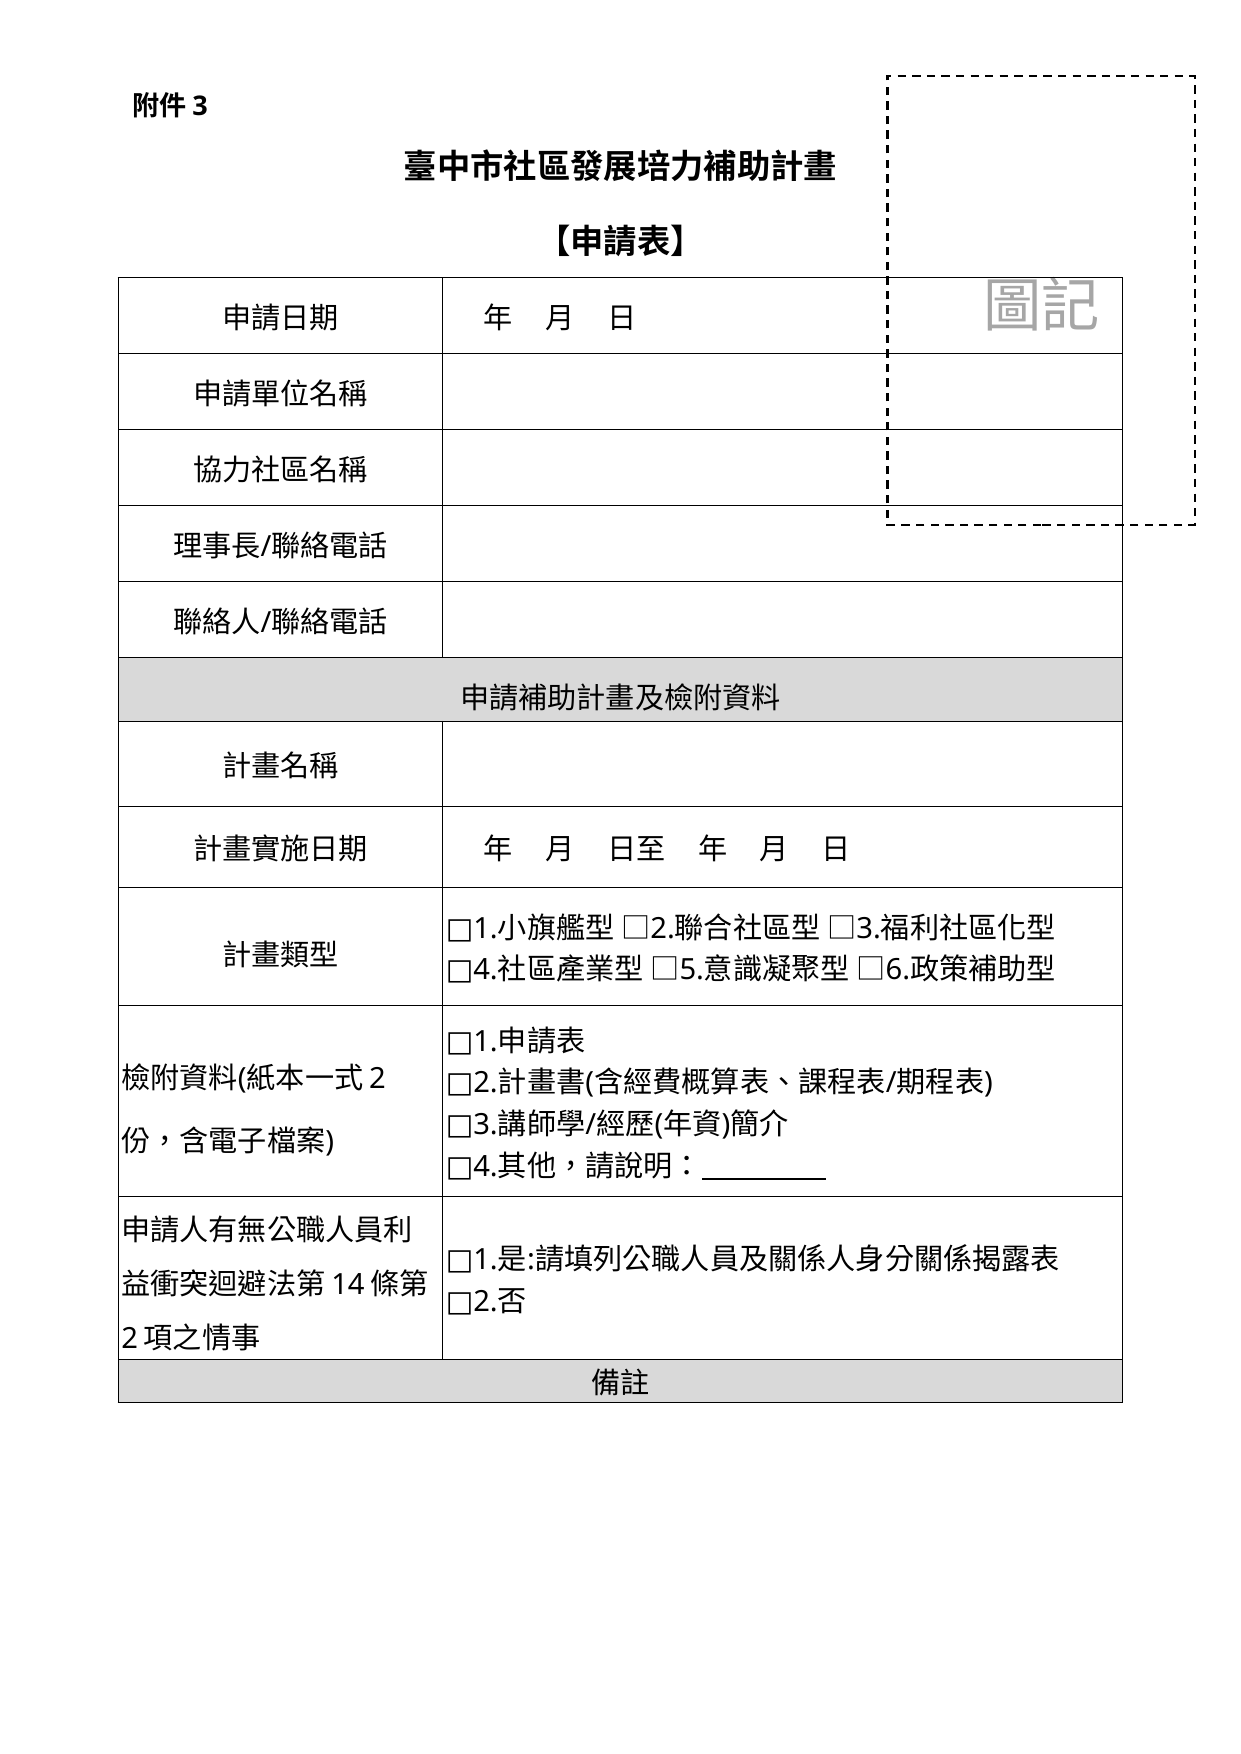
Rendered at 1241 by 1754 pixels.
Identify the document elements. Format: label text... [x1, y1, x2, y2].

table_cell [443, 722, 1122, 806]
table_cell [443, 354, 1122, 429]
text 附件3 [132, 83, 210, 123]
text 圖記 [1122, 258, 1180, 343]
table_cell □1.是:請填列公職人員及關係人身分關係揭露表 □2.否 [443, 1197, 1122, 1359]
table_cell □1.申請表 □2.計畫書(含經費概算表、課程表/期程表) □3.講師學/經歷(年資)簡介 □4.其他，請說明： [443, 1006, 1122, 1196]
table_cell 計畫實施日期 [119, 807, 442, 887]
table_cell 聯絡人/聯絡電話 [119, 582, 442, 657]
table_cell 理事長/聯絡電話 [119, 506, 442, 581]
table_cell [443, 506, 1122, 581]
table_cell 備註 [119, 1360, 1122, 1402]
table_cell [443, 430, 1122, 505]
table_header 申請日期 [119, 278, 442, 353]
table_cell 協力社區名稱 [119, 430, 442, 505]
table_cell 申請補助計畫及檢附資料 [119, 658, 1122, 721]
table_cell 計畫類型 [119, 888, 442, 1005]
table_cell [443, 582, 1122, 657]
text 【申請表】 [118, 202, 1122, 277]
table_cell 年 月 日至 年 月 日 [443, 807, 1122, 887]
table_cell □1.小旗艦型 □2.聯合社區型 □3.福利社區化型 □4.社區產業型 □5.意識凝聚型 □6.政策補助型 [443, 888, 1122, 1005]
text 臺中市社區發展培力補助計畫 [118, 127, 1122, 202]
table_cell 申請人有無公職人員利益衝突迴避法第14條第2項之情事 [119, 1197, 442, 1359]
table_cell 檢附資料(紙本一式2份，含電子檔案) [119, 1006, 442, 1196]
table_cell 申請單位名稱 [119, 354, 442, 429]
table_header 年 月 日 [443, 278, 1122, 353]
table_cell 計畫名稱 [119, 722, 442, 806]
